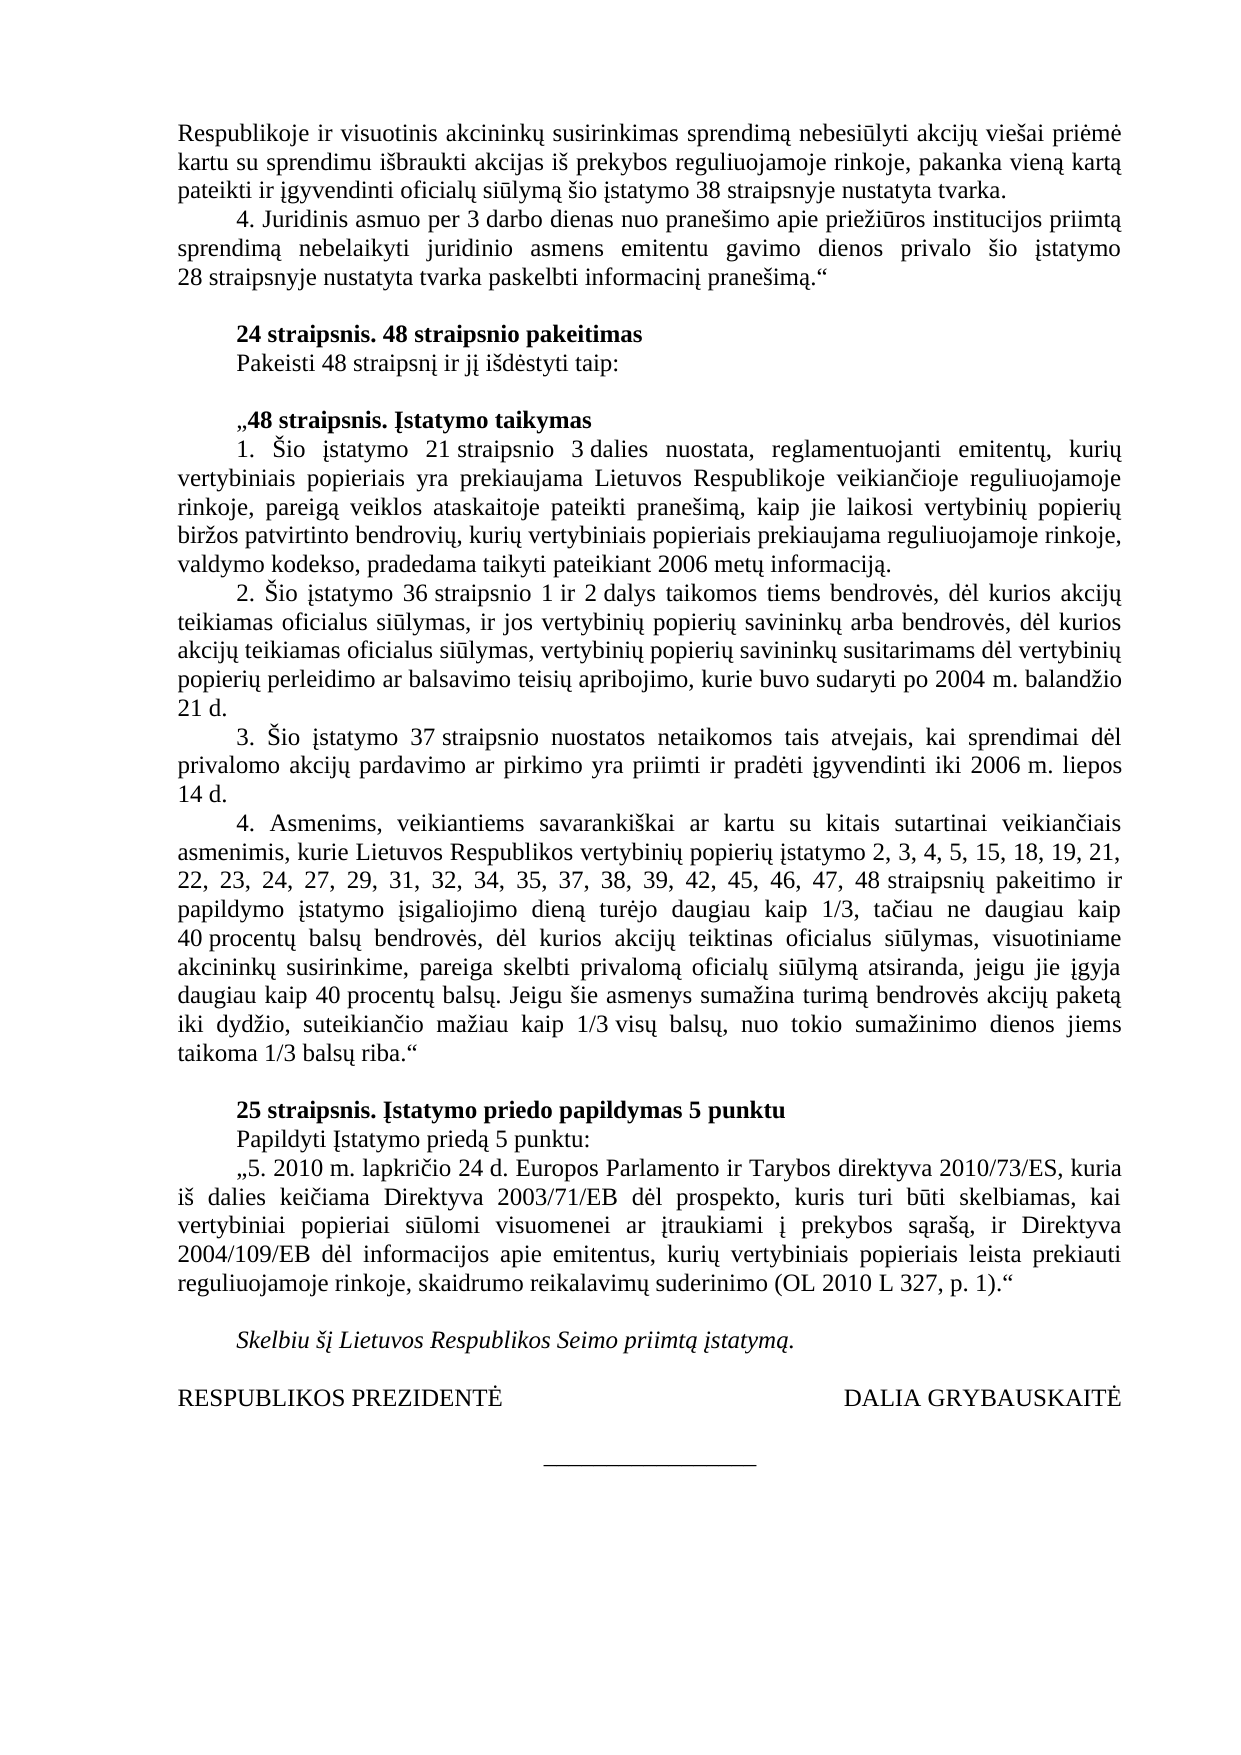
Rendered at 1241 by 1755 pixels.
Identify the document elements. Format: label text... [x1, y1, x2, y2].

text Skelbiu šį Lietuvos Respublikos Seimo priimtą įstatymą. [177, 1326, 1122, 1354]
text „48 straipsnis. Įstatymo taikymas [177, 406, 1122, 434]
text „5. 2010 m. lapkričio 24 d. Europos Parlamento ir Tarybos direktyva 2010/73/ES, kuria iš dalies keičiama Direktyva 2003/71/EB dėl prospekto, kuris turi būti skelbiamas, kai vertybiniai popieriai siūlomi visuomenei ar įtraukiami į prekybos sąrašą, ir Direktyva 2004/109/EB dėl informacijos apie emitentus, kurių vertybiniais popieriais leista prekiauti reguliuojamoje rinkoje, skaidrumo reikalavimų suderinimo (OL 2010 L 327, p. 1).“ [177, 1153, 1122, 1297]
text Papildyti Įstatymo priedą 5 punktu: [177, 1124, 1122, 1153]
text Pakeisti 48 straipsnį ir jį išdėstyti taip: [177, 348, 1122, 377]
text 4. Asmenims, veikiantiems savarankiškai ar kartu su kitais sutartinai veikiančiais asmenimis, kurie Lietuvos Respublikos vertybinių popierių įstatymo 2, 3, 4, 5, 15, 18, 19, 21, 22, 23, 24, 27, 29, 31, 32, 34, 35, 37, 38, 39, 42, 45, 46, 47, 48 straipsnių pakeitimo ir papildymo įstatymo įsigaliojimo dieną turėjo daugiau kaip 1/3, tačiau ne daugiau kaip 40 procentų balsų bendrovės, dėl kurios akcijų teiktinas oficialus siūlymas, visuotiniame akcininkų susirinkime, pareiga skelbti privalomą oficialų siūlymą atsiranda, jeigu jie įgyja daugiau kaip 40 procentų balsų. Jeigu šie asmenys sumažina turimą bendrovės akcijų paketą iki dydžio, suteikiančio mažiau kaip 1/3 visų balsų, nuo tokio sumažinimo dienos jiems taikoma 1/3 balsų riba.“ [177, 808, 1122, 1067]
text Respublikoje ir visuotinis akcininkų susirinkimas sprendimą nebesiūlyti akcijų viešai priėmė kartu su sprendimu išbraukti akcijas iš prekybos reguliuojamoje rinkoje, pakanka vieną kartą pateikti ir įgyvendinti oficialų siūlymą šio įstatymo 38 straipsnyje nustatyta tvarka. [177, 118, 1122, 204]
text 2. Šio įstatymo 36 straipsnio 1 ir 2 dalys taikomos tiems bendrovės, dėl kurios akcijų teikiamas oficialus siūlymas, ir jos vertybinių popierių savininkų arba bendrovės, dėl kurios akcijų teikiamas oficialus siūlymas, vertybinių popierių savininkų susitarimams dėl vertybinių popierių perleidimo ar balsavimo teisių apribojimo, kurie buvo sudaryti po 2004 m. balandžio 21 d. [177, 578, 1122, 722]
text 3. Šio įstatymo 37 straipsnio nuostatos netaikomos tais atvejais, kai sprendimai dėl privalomo akcijų pardavimo ar pirkimo yra priimti ir pradėti įgyvendinti iki 2006 m. liepos 14 d. [177, 722, 1122, 808]
text RESPUBLIKOS PREZIDENTĖ DALIA GRYBAUSKAITĖ [177, 1383, 1122, 1412]
text 1. Šio įstatymo 21 straipsnio 3 dalies nuostata, reglamentuojanti emitentų, kurių vertybiniais popieriais yra prekiaujama Lietuvos Respublikoje veikiančioje reguliuojamoje rinkoje, pareigą veiklos ataskaitoje pateikti pranešimą, kaip jie laikosi vertybinių popierių biržos patvirtinto bendrovių, kurių vertybiniais popieriais prekiaujama reguliuojamoje rinkoje, valdymo kodekso, pradedama taikyti pateikiant 2006 metų informaciją. [177, 434, 1122, 578]
text 25 straipsnis. Įstatymo priedo papildymas 5 punktu [177, 1096, 1122, 1124]
text _________________ [177, 1441, 1122, 1469]
text 4. Juridinis asmuo per 3 darbo dienas nuo pranešimo apie priežiūros institucijos priimtą sprendimą nebelaikyti juridinio asmens emitentu gavimo dienos privalo šio įstatymo 28 straipsnyje nustatyta tvarka paskelbti informacinį pranešimą.“ [177, 204, 1122, 291]
text 24 straipsnis. 48 straipsnio pakeitimas [177, 319, 1122, 348]
